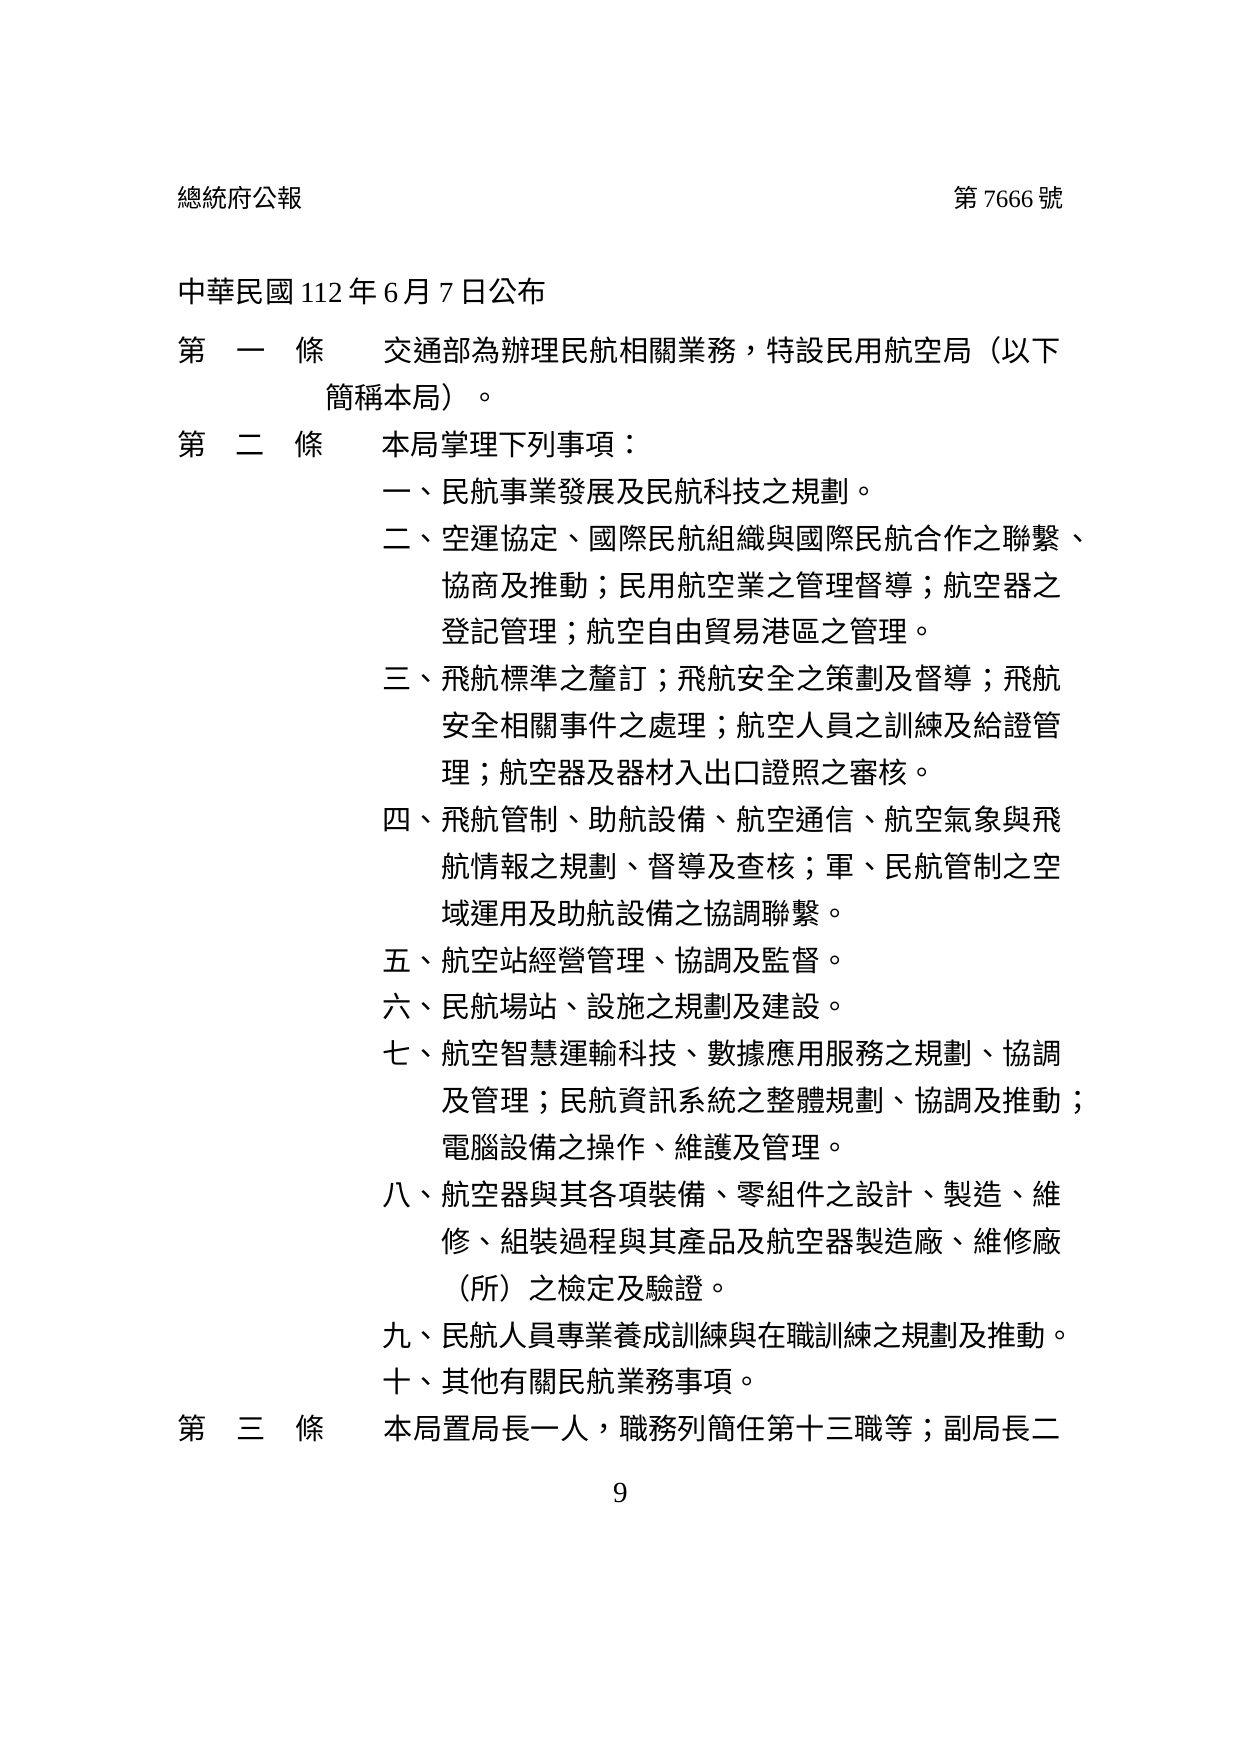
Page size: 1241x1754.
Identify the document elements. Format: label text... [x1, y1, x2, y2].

text 五、 航空站經營管理、協調及監督。 [382, 933, 1063, 980]
text 四、 飛航管制、助航設備、航空通信、航空氣象與飛航情報之規劃、督導及查核；軍、民航管制之空域運用及助航設備之協調聯繫。 [382, 793, 1063, 933]
text 三、 飛航標準之釐訂；飛航安全之策劃及督導；飛航安全相關事件之處理；航空人員之訓練及給證管理；航空器及器材入出口證照之審核。 [382, 652, 1063, 793]
text 七、 航空智慧運輸科技、數據應用服務之規劃、協調及管理；民航資訊系統之整體規劃、協調及推動；電腦設備之操作、維護及管理。 [382, 1027, 1063, 1168]
text 十、 其他有關民航業務事項。 [382, 1355, 1063, 1402]
text 九、 民航人員專業養成訓練與在職訓練之規劃及推動。 [382, 1308, 1063, 1355]
text 一、 民航事業發展及民航科技之規劃。 [382, 465, 1063, 512]
text 二、 空運協定、國際民航組織與國際民航合作之聯繫、協商及推動；民用航空業之管理督導；航空器之登記管理；航空自由貿易港區之管理。 [382, 512, 1063, 652]
text 第 一 條 交通部為辦理民航相關業務，特設民用航空局（以下簡稱本局）。 [177, 324, 1063, 418]
text 第 二 條 本局掌理下列事項： [177, 418, 1063, 465]
text 第 三 條 本局置局長一人，職務列簡任第十三職等；副局長二 [177, 1402, 1063, 1449]
text 八、 航空器與其各項裝備、零組件之設計、製造、維修、組裝過程與其產品及航空器製造廠、維修廠（所）之檢定及驗證。 [382, 1168, 1063, 1308]
text 中華民國112年6月7日公布 [177, 266, 1063, 312]
text 六、 民航場站、設施之規劃及建設。 [382, 980, 1063, 1027]
